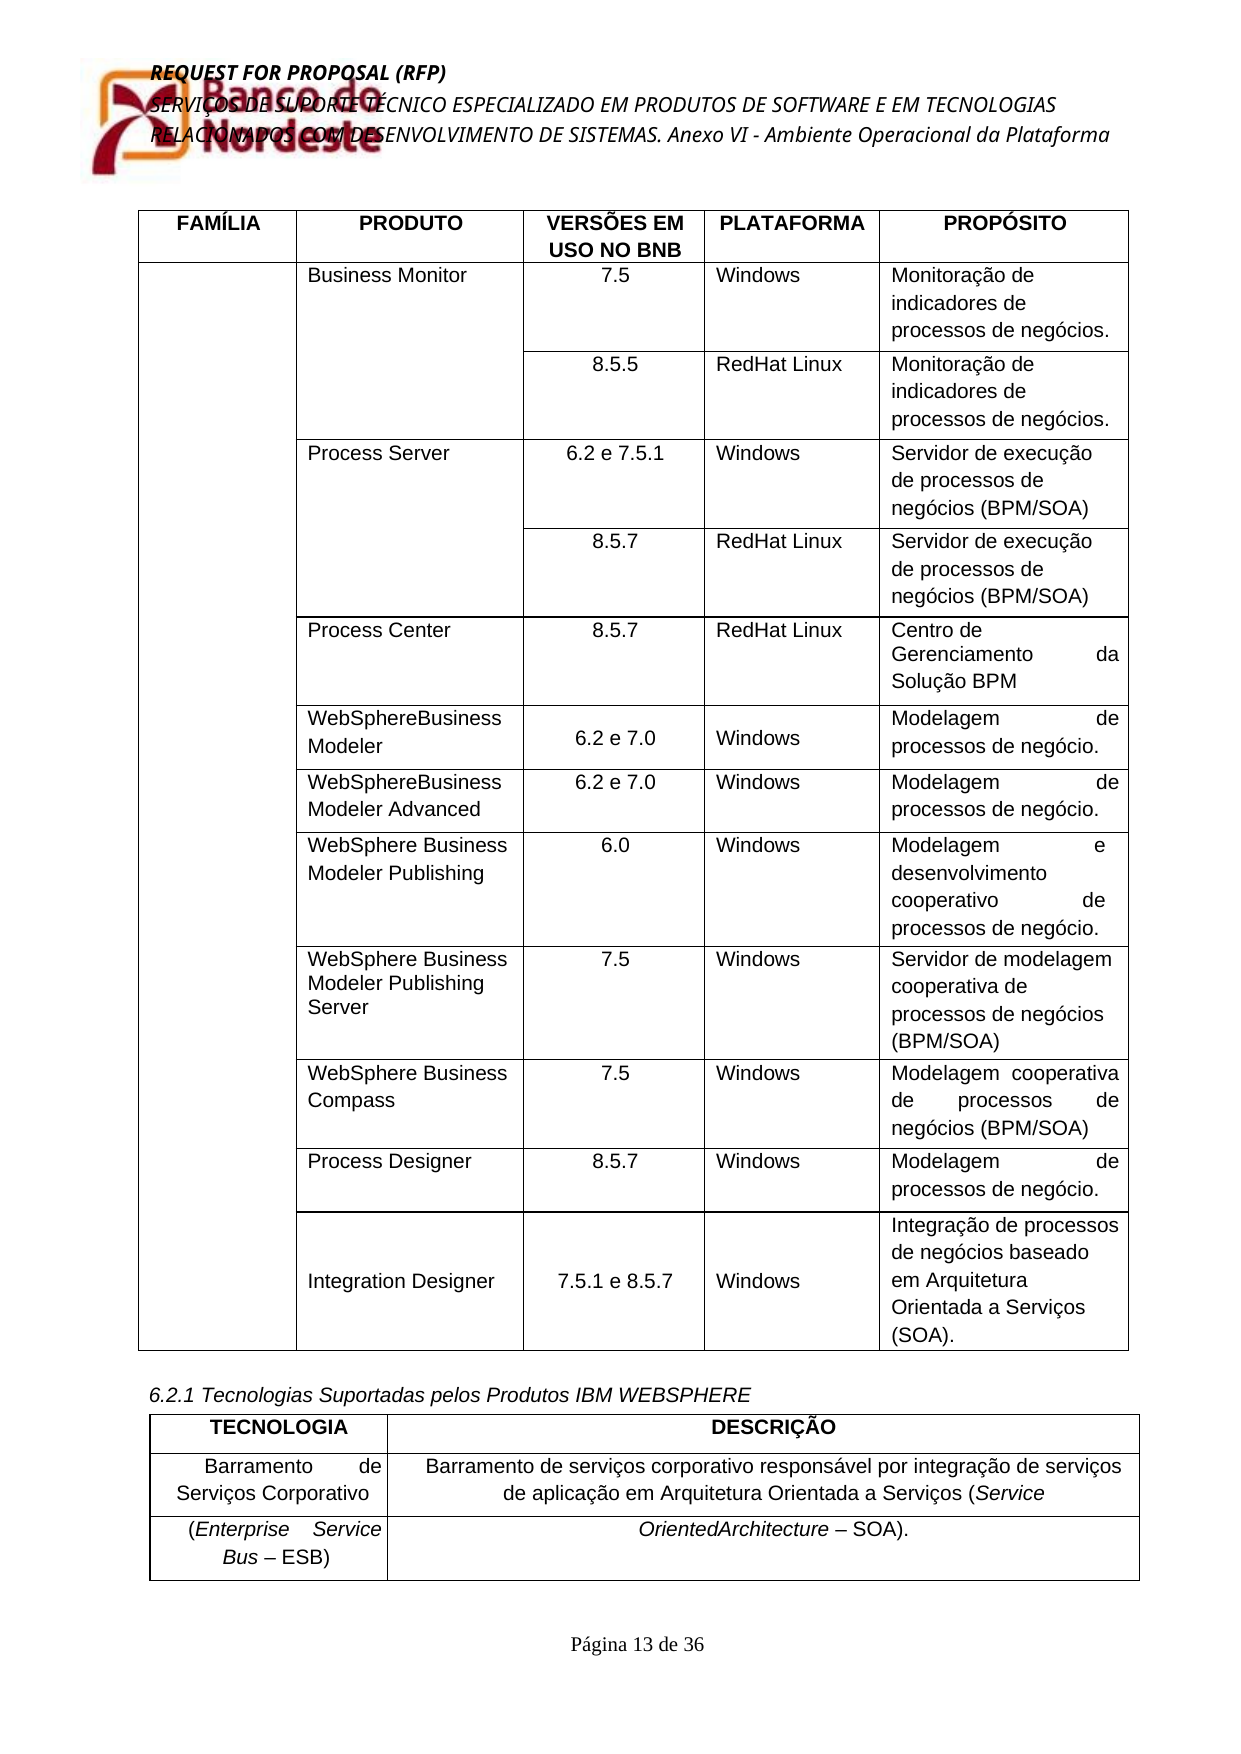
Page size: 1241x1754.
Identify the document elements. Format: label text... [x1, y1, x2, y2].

picture [388, 99, 393, 111]
table_cell Process Designer [297, 1149, 523, 1211]
table_cell Windows [705, 706, 879, 769]
table_cell (Enterprise Service Bus – ESB) [151, 1517, 387, 1580]
table_cell 8.5.5 [524, 352, 704, 439]
table_cell RedHat Linux [705, 529, 879, 616]
table_header VERSÕES EM USO NO BNB [524, 211, 704, 262]
table_cell Barramento de Serviços Corporativo [151, 1454, 387, 1516]
table_cell Centro de Gerenciamento da Solução BPM [880, 618, 1128, 705]
table_cell Modelagem e desenvolvimento cooperativo de processos de negócio. [880, 833, 1128, 946]
table_cell Barramento de serviços corporativo responsável por integração de serviços de aplicação em Arquitetura Orientada a Serviços (Service [388, 1454, 1139, 1516]
table_cell Monitoração de indicadores de processos de negócios. [880, 263, 1128, 351]
table_cell Servidor de modelagem cooperativa de processos de negócios (BPM/SOA) [880, 947, 1128, 1059]
table_cell Windows [705, 770, 879, 832]
table_cell Integration Designer [297, 1213, 523, 1350]
table_cell Windows [705, 947, 879, 1059]
table_cell RedHat Linux [705, 618, 879, 705]
table_cell Windows [705, 1213, 879, 1350]
table_cell 7.5.1 e 8.5.7 [524, 1213, 704, 1350]
table_cell Windows [705, 440, 879, 528]
table_cell Windows [705, 263, 879, 351]
table_cell Integração de processos de negócios baseado em Arquitetura Orientada a Serviços (SOA). [880, 1213, 1128, 1350]
table_cell Process Center [297, 618, 523, 705]
table_header PRODUTO [297, 211, 523, 262]
picture [80, 58, 393, 187]
table_cell 7.5 [524, 947, 704, 1059]
table_cell WebSphere Business Modeler Publishing Server [297, 947, 523, 1059]
table_cell Process Server [297, 440, 523, 616]
table_cell RedHat Linux [705, 352, 879, 439]
table_cell OrientedArchitecture – SOA). [388, 1517, 1139, 1580]
table_header TECNOLOGIA [151, 1415, 387, 1453]
table_cell WebSphere Business Modeler Publishing [297, 833, 523, 946]
table_cell Windows [705, 833, 879, 946]
table_cell WebSphereBusiness Modeler [297, 706, 523, 769]
table_cell 8.5.7 [524, 529, 704, 616]
table_cell 6.0 [524, 833, 704, 946]
table_cell Windows [705, 1149, 879, 1211]
table_cell Modelagem de processos de negócio. [880, 1149, 1128, 1211]
table_cell 6.2 e 7.0 [524, 770, 704, 832]
table_cell 7.5 [524, 1060, 704, 1148]
table_cell 8.5.7 [524, 618, 704, 705]
table_cell Monitoração de indicadores de processos de negócios. [880, 352, 1128, 439]
table_cell Modelagem de processos de negócio. [880, 706, 1128, 769]
table_cell Modelagem cooperativa de processos de negócios (BPM/SOA) [880, 1060, 1128, 1148]
table_cell 6.2 e 7.0 [524, 706, 704, 769]
table_cell 7.5 [524, 263, 704, 351]
subtitle 6.2.1 Tecnologias Suportadas pelos Produtos IBM WEBSPHERE [148, 1383, 1126, 1407]
table_cell Business Monitor [297, 263, 523, 439]
table_cell Servidor de execução de processos de negócios (BPM/SOA) [880, 529, 1128, 616]
table_cell Modelagem de processos de negócio. [880, 770, 1128, 832]
table_cell Servidor de execução de processos de negócios (BPM/SOA) [880, 440, 1128, 528]
table_cell [139, 263, 296, 1350]
table_header FAMÍLIA [139, 211, 296, 262]
table_cell WebSphereBusiness Modeler Advanced [297, 770, 523, 832]
table_cell 6.2 e 7.5.1 [524, 440, 704, 528]
table_cell 8.5.7 [524, 1149, 704, 1211]
table_header DESCRIÇÃO [388, 1415, 1139, 1453]
table_cell WebSphere Business Compass [297, 1060, 523, 1148]
table_header PLATAFORMA [705, 211, 879, 262]
table_header PROPÓSITO [880, 211, 1128, 262]
table_cell Windows [705, 1060, 879, 1148]
